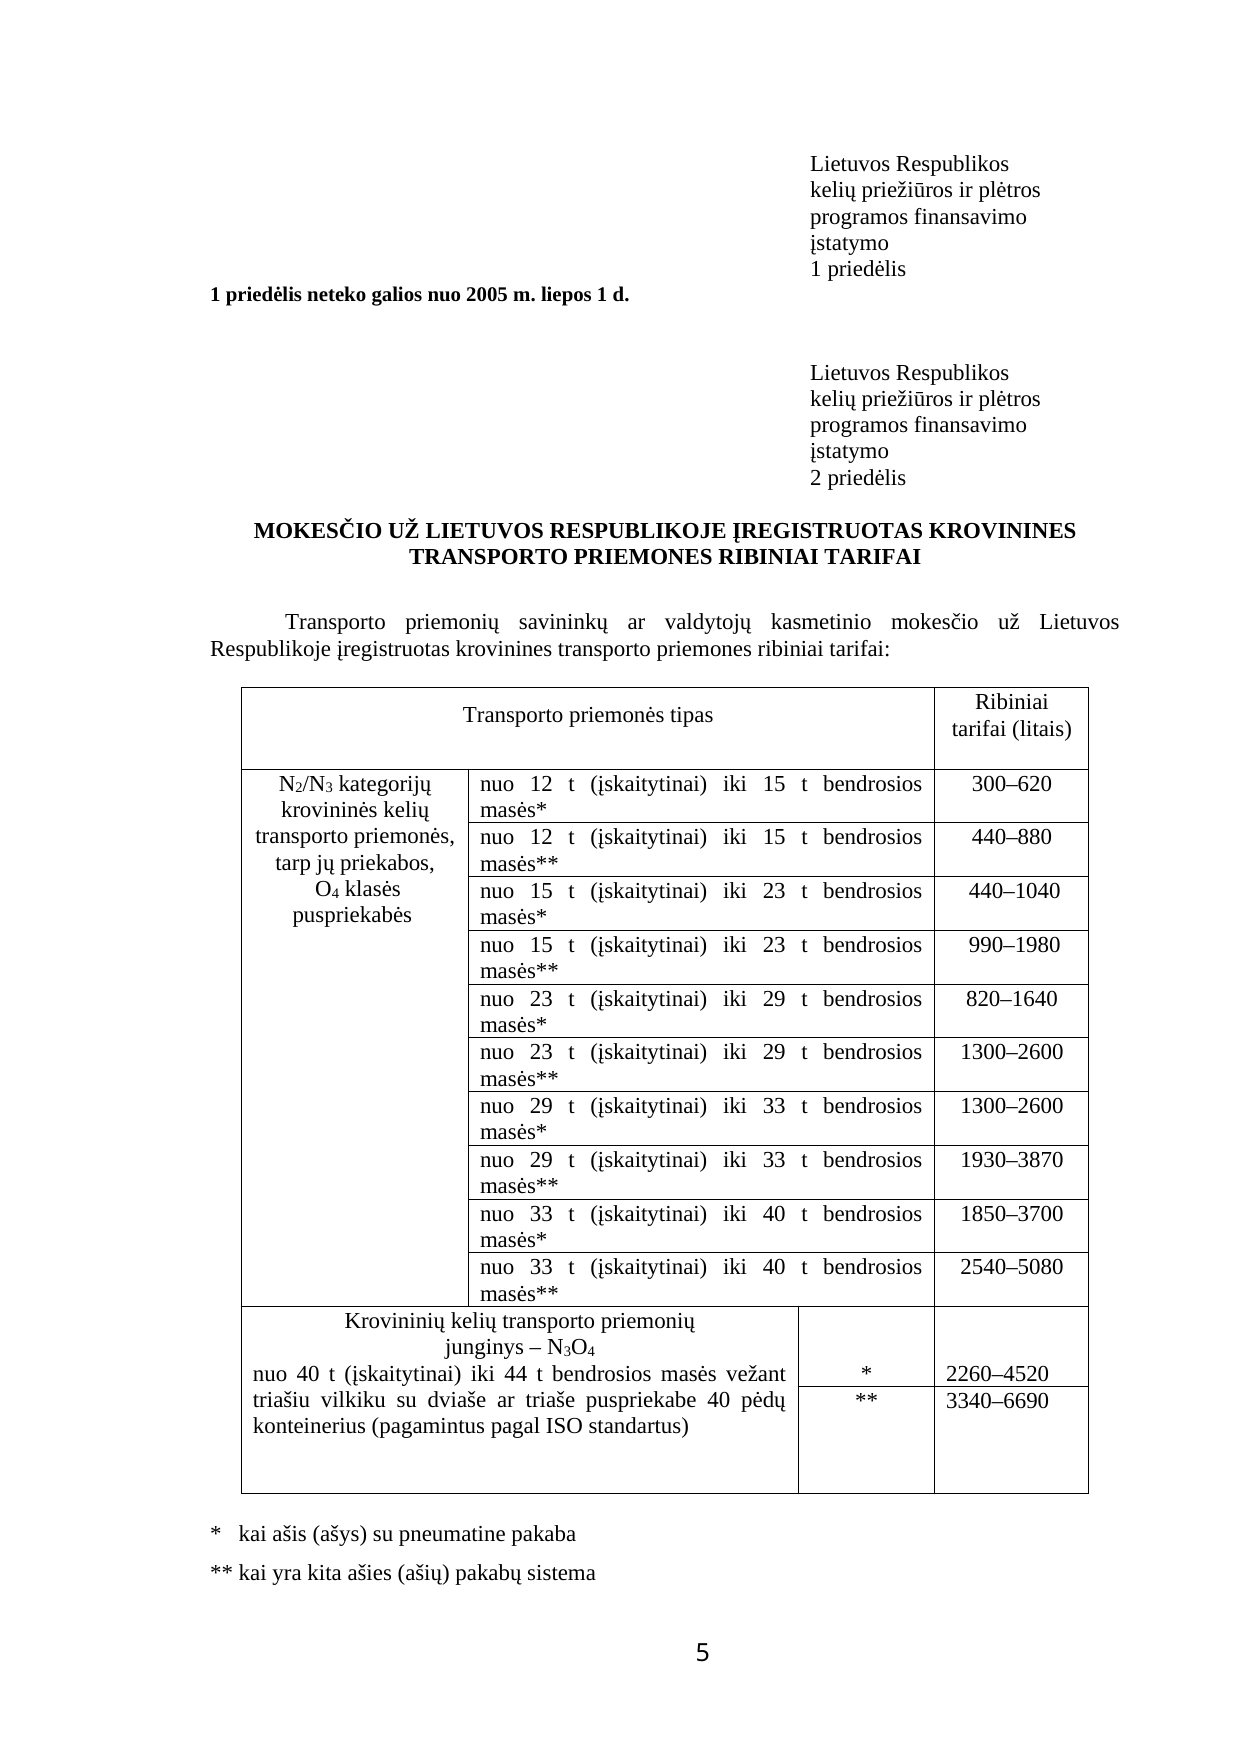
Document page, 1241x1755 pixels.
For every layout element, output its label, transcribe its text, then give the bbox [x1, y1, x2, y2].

text programos finansavimo [210, 203, 1119, 229]
text * kai ašis (ašys) su pneumatine pakaba [210, 1520, 1120, 1547]
table_header Ribiniai tarifai (litais) [935, 688, 1088, 768]
text kelių priežiūros ir plėtros [210, 176, 1119, 203]
text 1 priedėlis neteko galios nuo 2005 m. liepos 1 d. [210, 282, 1120, 306]
text įstatymo [210, 229, 1119, 255]
table_cell N2/N3 kategorijų krovininės kelių transporto priemonės, tarp jų priekabos, O4 klasės puspriekabės [242, 770, 468, 1306]
table_cell nuo 15 t (įskaitytinai) iki 23 t bendrosios masės** [469, 931, 934, 983]
table_cell nuo 23 t (įskaitytinai) iki 29 t bendrosios masės** [469, 1038, 934, 1091]
table_cell nuo 23 t (įskaitytinai) iki 29 t bendrosios masės* [469, 985, 934, 1037]
table_cell ** [799, 1387, 934, 1493]
table_cell nuo 12 t (įskaitytinai) iki 15 t bendrosios masės* [469, 770, 934, 822]
table_cell Krovininių kelių transporto priemonių junginys – N3O4 nuo 40 t (įskaitytinai) iki 44 t bendrosios masės vežant triašiu vilkiku su dviaše ar triaše puspriekabe 40 pėdų konteinerius (pagamintus pagal ISO standartus) [242, 1307, 798, 1493]
text kelių priežiūros ir plėtros [210, 385, 1120, 411]
table_cell 820–1640 [935, 985, 1088, 1037]
table_cell 3340–6690 [935, 1387, 1088, 1493]
table_cell 990–1980 [935, 931, 1088, 983]
table_cell * [799, 1307, 934, 1386]
table_cell nuo 12 t (įskaitytinai) iki 15 t bendrosios masės** [469, 823, 934, 876]
table_cell 1300–2600 [935, 1092, 1088, 1145]
table_header Transporto priemonės tipas [242, 688, 934, 768]
table_cell 2540–5080 [935, 1253, 1088, 1306]
table_cell 2260–4520 [935, 1307, 1088, 1386]
table_cell 300–620 [935, 770, 1088, 822]
table_cell nuo 33 t (įskaitytinai) iki 40 t bendrosios masės* [469, 1200, 934, 1252]
table_cell 1300–2600 [935, 1038, 1088, 1091]
text 1 priedėlis [210, 255, 1120, 282]
text įstatymo [210, 438, 1120, 464]
text 2 priedėlis [210, 464, 1120, 490]
table_cell 1850–3700 [935, 1200, 1088, 1252]
text Lietuvos Respublikos [210, 150, 1119, 176]
table_cell 440–880 [935, 823, 1088, 876]
text ** kai yra kita ašies (ašių) pakabų sistema [210, 1559, 1120, 1586]
table_cell nuo 29 t (įskaitytinai) iki 33 t bendrosios masės* [469, 1092, 934, 1145]
table_cell nuo 29 t (įskaitytinai) iki 33 t bendrosios masės** [469, 1146, 934, 1198]
table_cell 440–1040 [935, 877, 1088, 930]
table_cell nuo 33 t (įskaitytinai) iki 40 t bendrosios masės** [469, 1253, 934, 1306]
table_cell nuo 15 t (įskaitytinai) iki 23 t bendrosios masės* [469, 877, 934, 930]
text Lietuvos Respublikos [210, 358, 1120, 385]
text Transporto priemonių savininkų ar valdytojų kasmetinio mokesčio už Lietuvos Respublikoje įregistruotas krovinines transporto priemones ribiniai tarifai: [210, 608, 1120, 661]
table_cell 1930–3870 [935, 1146, 1088, 1198]
text programos finansavimo [210, 411, 1120, 438]
text MOKESČIO UŽ LIETUVOS RESPUBLIKOJE ĮREGISTRUOTAS KROVININES TRANSPORTO PRIEMONES RIBINIAI TARIFAI [210, 517, 1120, 569]
